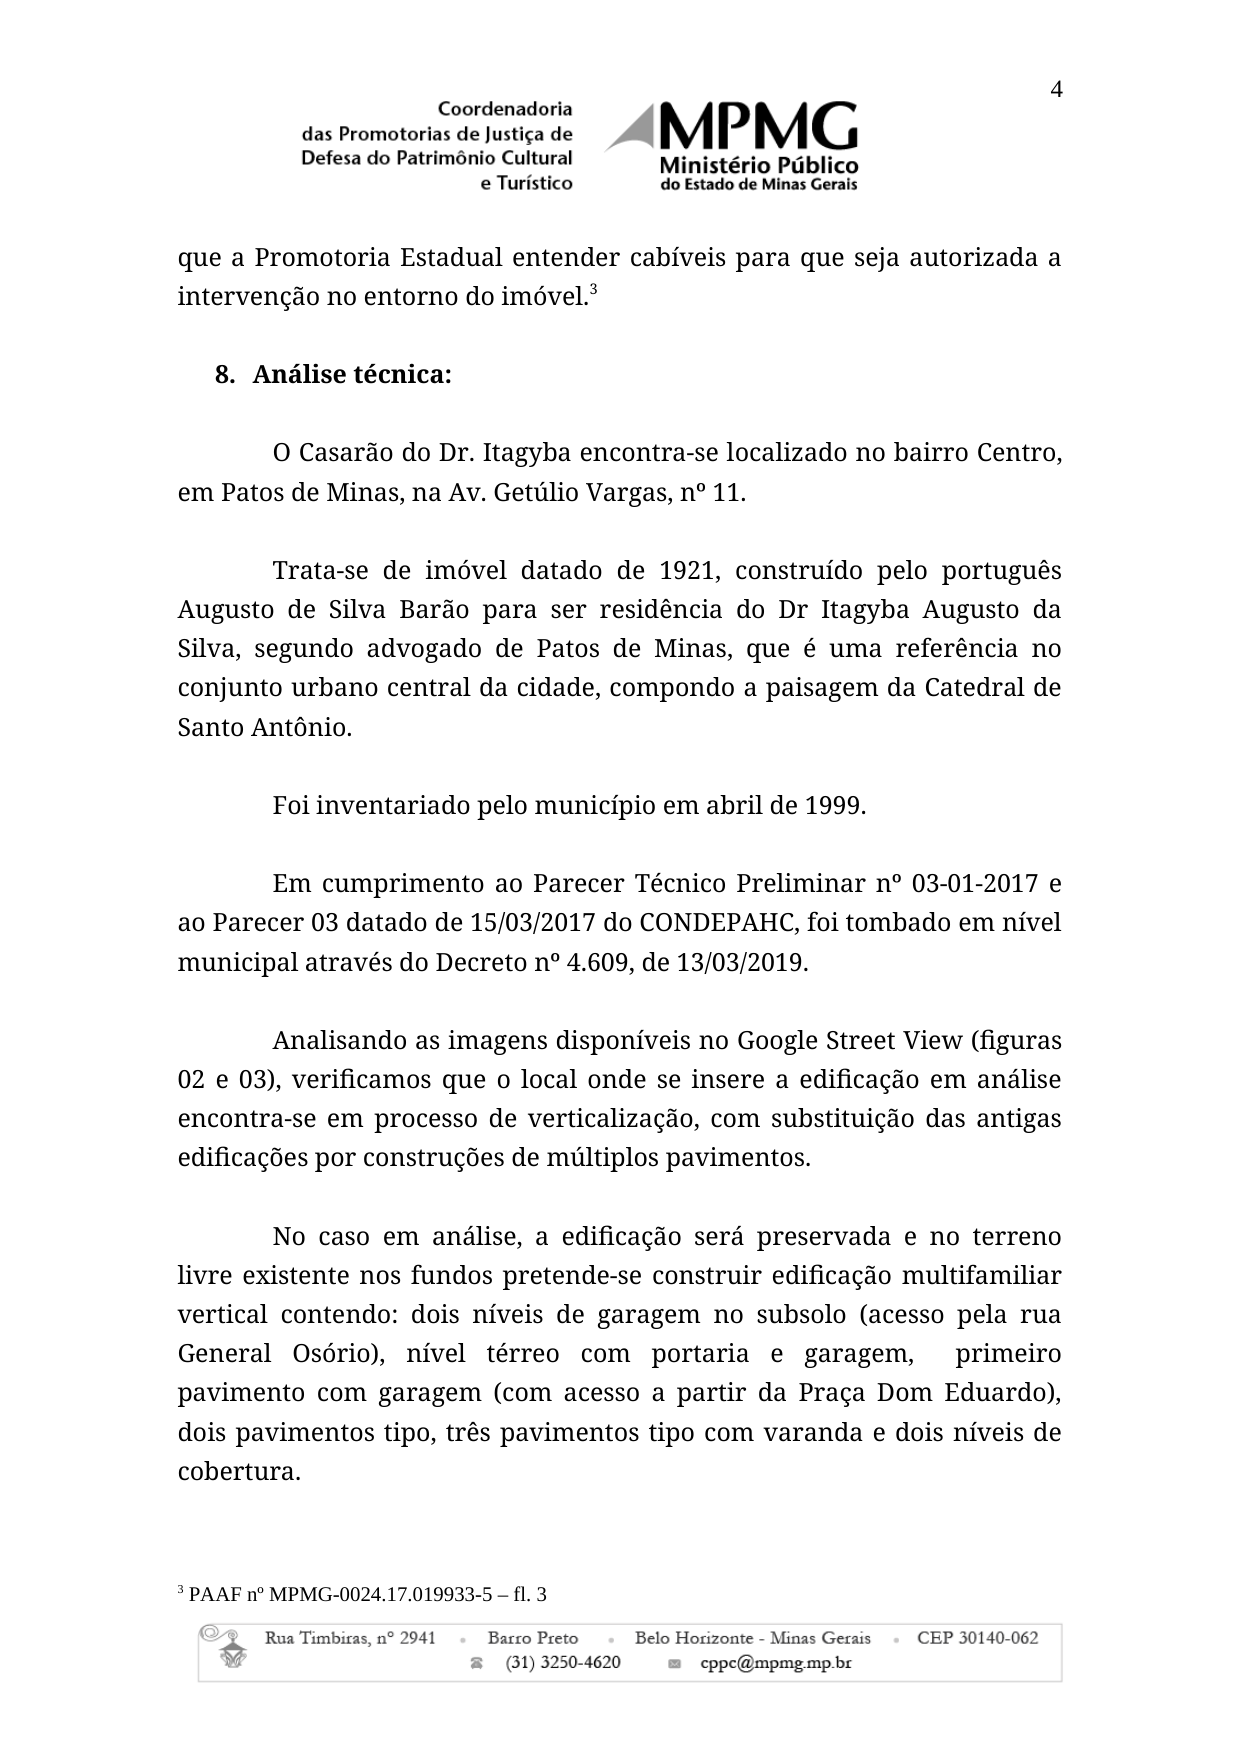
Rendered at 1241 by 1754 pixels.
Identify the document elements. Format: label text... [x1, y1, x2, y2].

text PAAF nº MPMG-0024.17.019933-5 – fl. 3 [177, 1582, 1063, 1606]
picture [177, 73, 1053, 207]
text No caso em análise, a edificação será preservada e no terreno livre existente nos fundos pretende-se construir edificação multifamiliar vertical contendo: dois níveis de garagem no subsolo (acesso pela rua General Osório), nível térreo com portaria e garagem, primeiro pavimento com garagem (com acesso a partir da Praça Dom Eduardo), dois pavimentos tipo, três pavimentos tipo com varanda e dois níveis de cobertura. [177, 1218, 1063, 1487]
text O Casarão do Dr. Itagyba encontra-se localizado no bairro Centro, em Patos de Minas, na Av. Getúlio Vargas, nº 11. [177, 435, 1063, 508]
text Trata-se de imóvel datado de 1921, construído pelo português Augusto de Silva Barão para ser residência do Dr Itagyba Augusto da Silva, segundo advogado de Patos de Minas, que é uma referência no conjunto urbano central da cidade, compondo a paisagem da Catedral de Santo Antônio. [177, 552, 1063, 743]
text Analisando as imagens disponíveis no Google Street View (figuras 02 e 03), verificamos que o local onde se insere a edificação em análise encontra-se em processo de verticalização, com substituição das antigas edificações por construções de múltiplos pavimentos. [177, 1022, 1063, 1174]
text Em cumprimento ao Parecer Técnico Preliminar nº 03-01-2017 e ao Parecer 03 datado de 15/03/2017 do CONDEPAHC, foi tombado em nível municipal através do Decreto nº 4.609, de 13/03/2019. [177, 866, 1063, 978]
text Foi inventariado pelo município em abril de 1999. [177, 787, 1063, 822]
picture [186, 1615, 1073, 1689]
text que a Promotoria Estadual entender cabíveis para que seja autorizada a intervenção no entorno do imóvel. [177, 239, 1063, 312]
list Análise técnica: [215, 357, 1063, 391]
